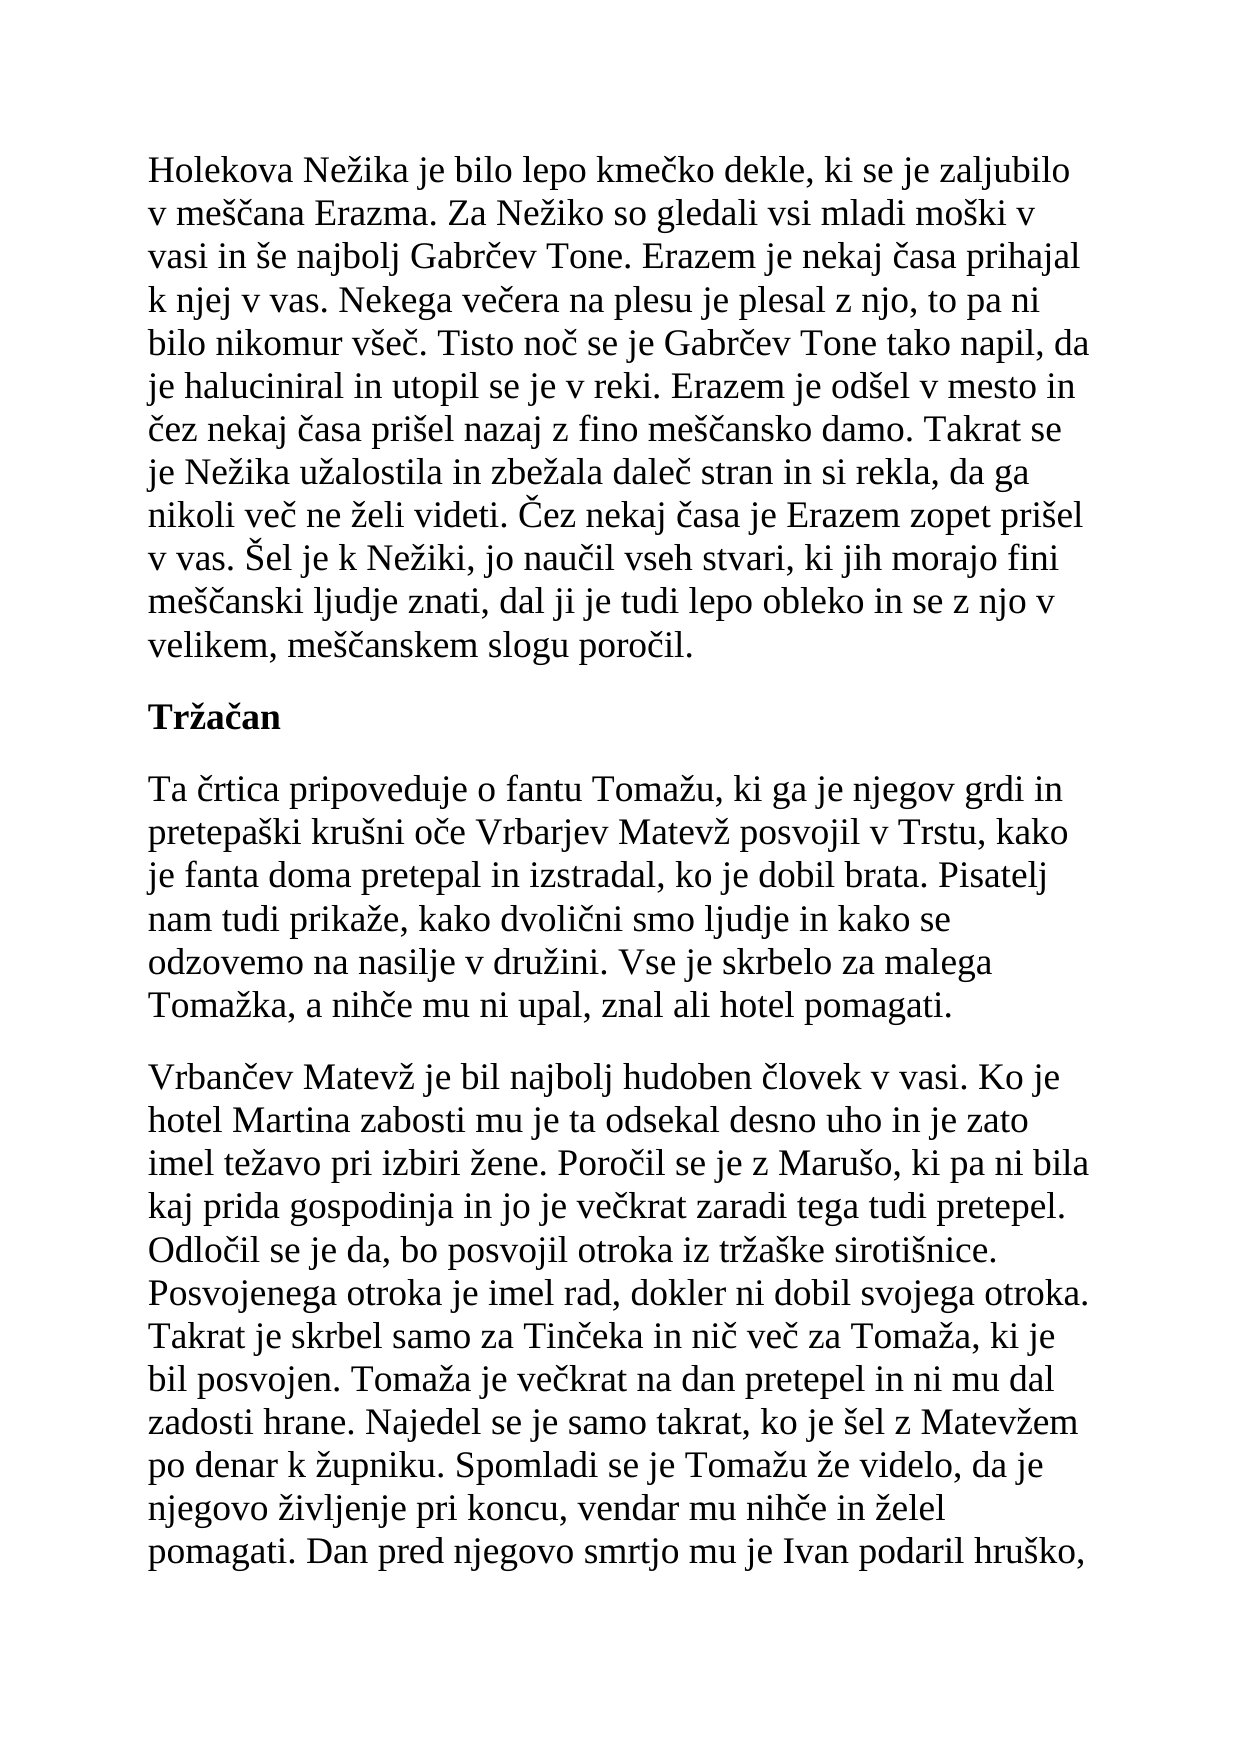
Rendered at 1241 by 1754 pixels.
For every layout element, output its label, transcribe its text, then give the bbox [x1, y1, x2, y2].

text Holekova Nežika je bilo lepo kmečko dekle, ki se je zaljubilo v meščana Erazma. Za Nežiko so gledali vsi mladi moški v vasi in še najbolj Gabrčev Tone. Erazem je nekaj časa prihajal k njej v vas. Nekega večera na plesu je plesal z njo, to pa ni bilo nikomur všeč. Tisto noč se je Gabrčev Tone tako napil, da je haluciniral in utopil se je v reki. Erazem je odšel v mesto in čez nekaj časa prišel nazaj z fino meščansko damo. Takrat se je Nežika užalostila in zbežala daleč stran in si rekla, da ga nikoli več ne želi videti. Čez nekaj časa je Erazem zopet prišel v vas. Šel je k Nežiki, jo naučil vseh stvari, ki jih morajo fini meščanski ljudje znati, dal ji je tudi lepo obleko in se z njo v velikem, meščanskem slogu poročil. [148, 148, 1093, 665]
subtitle Tržačan [148, 694, 1093, 737]
text Vrbančev Matevž je bil najbolj hudoben človek v vasi. Ko je hotel Martina zabosti mu je ta odsekal desno uho in je zato imel težavo pri izbiri žene. Poročil se je z Marušo, ki pa ni bila kaj prida gospodinja in jo je večkrat zaradi tega tudi pretepel. Odločil se je da, bo posvojil otroka iz tržaške sirotišnice. Posvojenega otroka je imel rad, dokler ni dobil svojega otroka. Takrat je skrbel samo za Tinčeka in nič več za Tomaža, ki je bil posvojen. Tomaža je večkrat na dan pretepel in ni mu dal zadosti hrane. Najedel se je samo takrat, ko je šel z Matevžem po denar k župniku. Spomladi se je Tomažu že videlo, da je njegovo življenje pri koncu, vendar mu nihče in želel pomagati. Dan pred njegovo smrtjo mu je Ivan podaril hruško, [148, 1054, 1093, 1572]
text Ta črtica pripoveduje o fantu Tomažu, ki ga je njegov grdi in pretepaški krušni oče Vrbarjev Matevž posvojil v Trstu, kako je fanta doma pretepal in izstradal, ko je dobil brata. Pisatelj nam tudi prikaže, kako dvolični smo ljudje in kako se odzovemo na nasilje v družini. Vse je skrbelo za malega Tomažka, a nihče mu ni upal, znal ali hotel pomagati. [148, 767, 1093, 1025]
